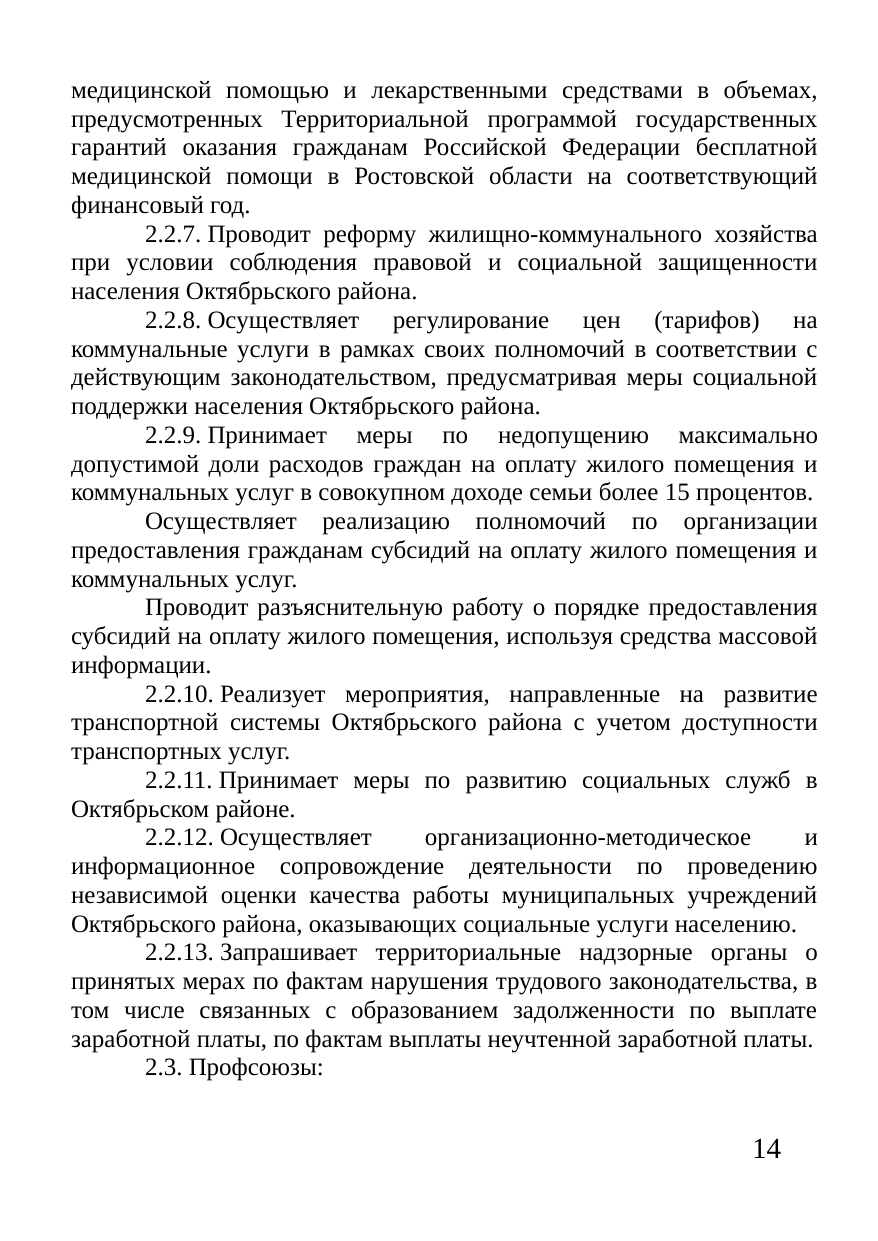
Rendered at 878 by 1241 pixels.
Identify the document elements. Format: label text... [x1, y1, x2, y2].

text 2.2.13. Запрашивает территориальные надзорные органы о принятых мерах по фактам нарушения трудового законодательства, в том числе связанных с образованием задолженности по выплате заработной платы, по фактам выплаты неучтенной заработной платы. [71, 937, 818, 1052]
text 2.2.9. Принимает меры по недопущению максимально допустимой доли расходов граждан на оплату жилого помещения и коммунальных услуг в совокупном доходе семьи более 15 процентов. [71, 420, 818, 506]
text медицинской помощью и лекарственными средствами в объемах, предусмотренных Территориальной программой государственных гарантий оказания гражданам Российской Федерации бесплатной медицинской помощи в Ростовской области на соответствующий финансовый год. [71, 75, 818, 219]
text 2.2.10. Реализует мероприятия, направленные на развитие транспортной системы Октябрьского района с учетом доступности транспортных услуг. [71, 679, 818, 765]
text 2.2.12. Осуществляет организационно-методическое и информационное сопровождение деятельности по проведению независимой оценки качества работы муниципальных учреждений Октябрьского района, оказывающих социальные услуги населению. [71, 822, 818, 937]
text Проводит разъяснительную работу о порядке предоставления субсидий на оплату жилого помещения, используя средства массовой информации. [71, 592, 818, 679]
text 2.2.7. Проводит реформу жилищно-коммунального хозяйства при условии соблюдения правовой и социальной защищенности населения Октябрьского района. [71, 219, 818, 305]
text Осуществляет реализацию полномочий по организации предоставления гражданам субсидий на оплату жилого помещения и коммунальных услуг. [71, 506, 818, 592]
text 2.2.8. Осуществляет регулирование цен (тарифов) на коммунальные услуги в рамках своих полномочий в соответствии с действующим законодательством, предусматривая меры социальной поддержки населения Октябрьского района. [71, 305, 818, 420]
text 2.2.11. Принимает меры по развитию социальных служб в Октябрьском районе. [71, 765, 818, 822]
text 2.3. Профсоюзы: [71, 1052, 818, 1081]
